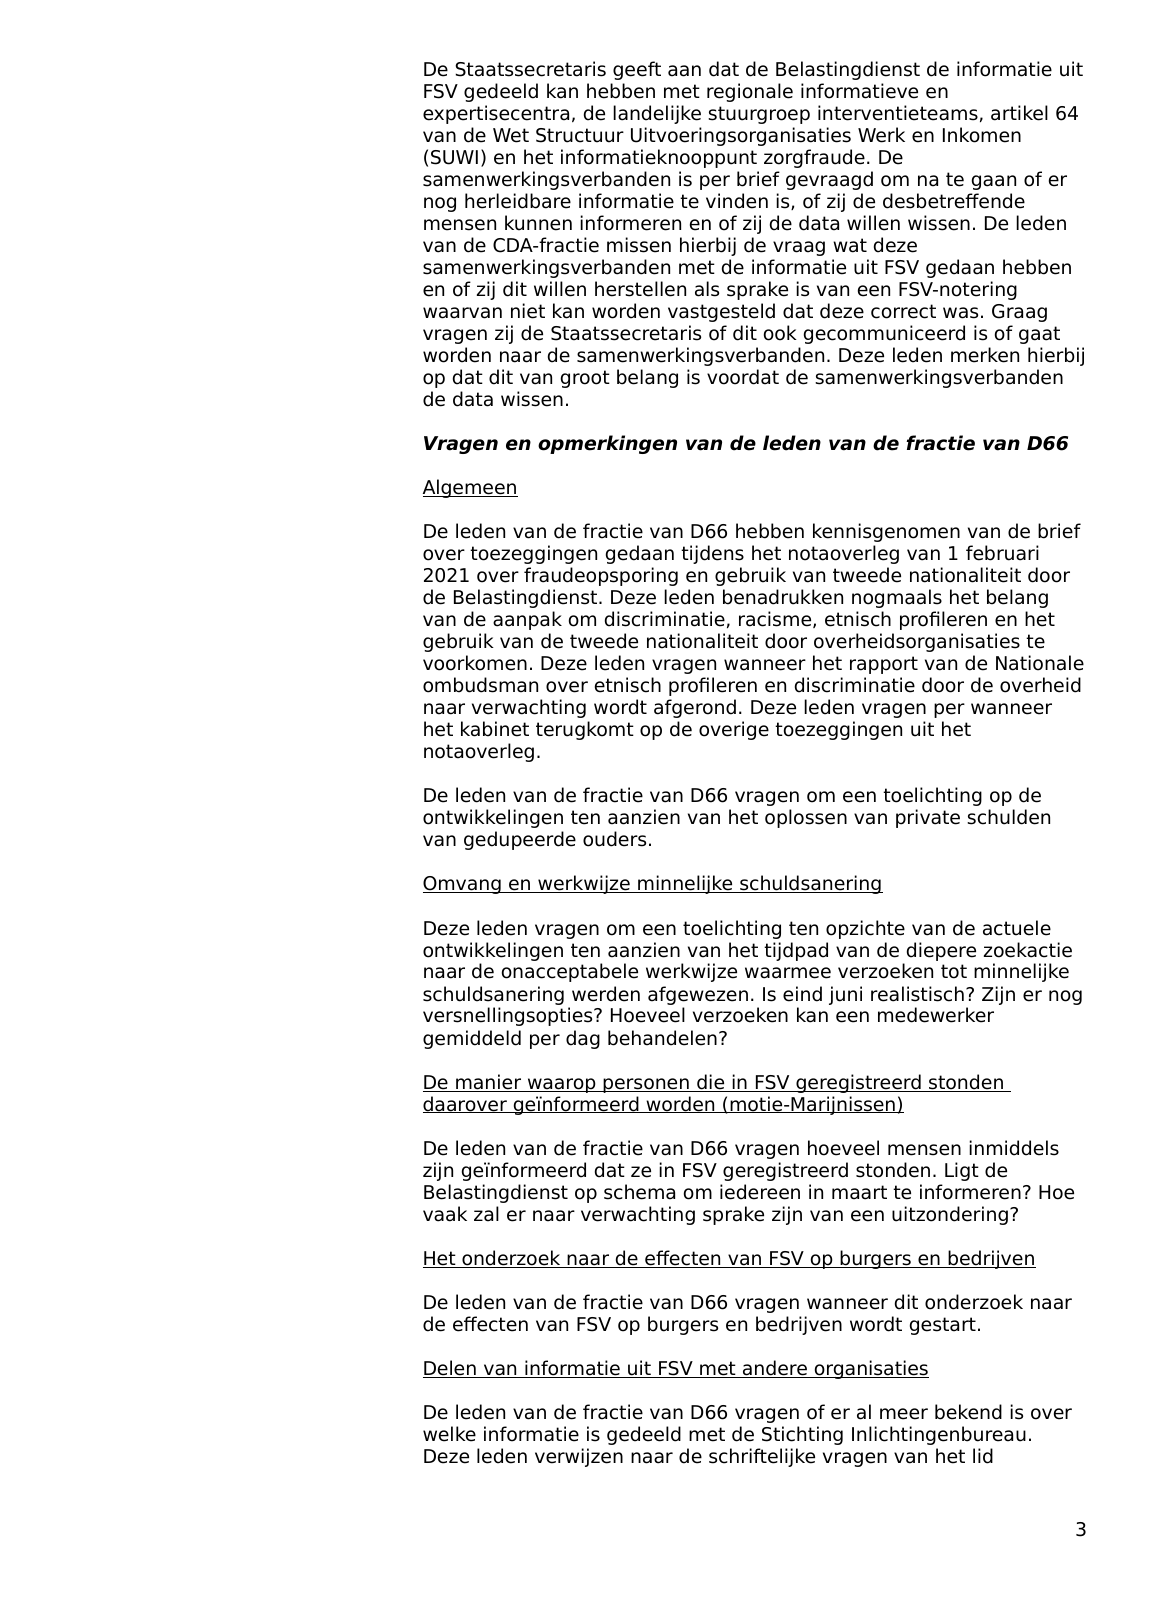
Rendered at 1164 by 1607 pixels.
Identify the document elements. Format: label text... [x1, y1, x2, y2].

text De leden van de fractie van D66 vragen wanneer dit onderzoek naar de effecten van FSV op burgers en bedrijven wordt gestart. [422, 1292, 1087, 1336]
subtitle Vragen en opmerkingen van de leden van de fractie van D66 [422, 433, 1087, 455]
subtitle Omvang en werkwijze minnelijke schuldsanering [422, 873, 1087, 895]
subtitle Delen van informatie uit FSV met andere organisaties [422, 1358, 1087, 1380]
subtitle De manier waarop personen die in FSV geregistreerd stonden daarover geïnformeerd worden (motie-Marijnissen) [422, 1072, 1087, 1116]
text De leden van de fractie van D66 hebben kennisgenomen van de brief over toezeggingen gedaan tijdens het notaoverleg van 1 februari 2021 over fraudeopsporing en gebruik van tweede nationaliteit door de Belastingdienst. Deze leden benadrukken nogmaals het belang van de aanpak om discriminatie, racisme, etnisch profileren en het gebruik van de tweede nationaliteit door overheidsorganisaties te voorkomen. Deze leden vragen wanneer het rapport van de Nationale ombudsman over etnisch profileren en discriminatie door de overheid naar verwachting wordt afgerond. Deze leden vragen per wanneer het kabinet terugkomt op de overige toezeggingen uit het notaoverleg. [422, 521, 1087, 763]
subtitle Het onderzoek naar de effecten van FSV op burgers en bedrijven [422, 1248, 1087, 1270]
text De leden van de fractie van D66 vragen hoeveel mensen inmiddels zijn geïnformeerd dat ze in FSV geregistreerd stonden. Ligt de Belastingdienst op schema om iedereen in maart te informeren? Hoe vaak zal er naar verwachting sprake zijn van een uitzondering? [422, 1138, 1087, 1226]
text De Staatssecretaris geeft aan dat de Belastingdienst de informatie uit FSV gedeeld kan hebben met regionale informatieve en expertisecentra, de landelijke stuurgroep interventieteams, artikel 64 van de Wet Structuur Uitvoeringsorganisaties Werk en Inkomen (SUWI) en het informatieknooppunt zorgfraude. De samenwerkingsverbanden is per brief gevraagd om na te gaan of er nog herleidbare informatie te vinden is, of zij de desbetreffende mensen kunnen informeren en of zij de data willen wissen. De leden van de CDA-fractie missen hierbij de vraag wat deze samenwerkingsverbanden met de informatie uit FSV gedaan hebben en of zij dit willen herstellen als sprake is van een FSV-notering waarvan niet kan worden vastgesteld dat deze correct was. Graag vragen zij de Staatssecretaris of dit ook gecommuniceerd is of gaat worden naar de samenwerkingsverbanden. Deze leden merken hierbij op dat dit van groot belang is voordat de samenwerkingsverbanden de data wissen. [422, 59, 1087, 411]
text De leden van de fractie van D66 vragen om een toelichting op de ontwikkelingen ten aanzien van het oplossen van private schulden van gedupeerde ouders. [422, 785, 1087, 851]
text De leden van de fractie van D66 vragen of er al meer bekend is over welke informatie is gedeeld met de Stichting Inlichtingenbureau. Deze leden verwijzen naar de schriftelijke vragen van het lid [422, 1402, 1087, 1468]
text Deze leden vragen om een toelichting ten opzichte van de actuele ontwikkelingen ten aanzien van het tijdpad van de diepere zoekactie naar de onacceptabele werkwijze waarmee verzoeken tot minnelijke schuldsanering werden afgewezen. Is eind juni realistisch? Zijn er nog versnellingsopties? Hoeveel verzoeken kan een medewerker gemiddeld per dag behandelen? [422, 917, 1087, 1049]
subtitle Algemeen [422, 477, 1087, 499]
